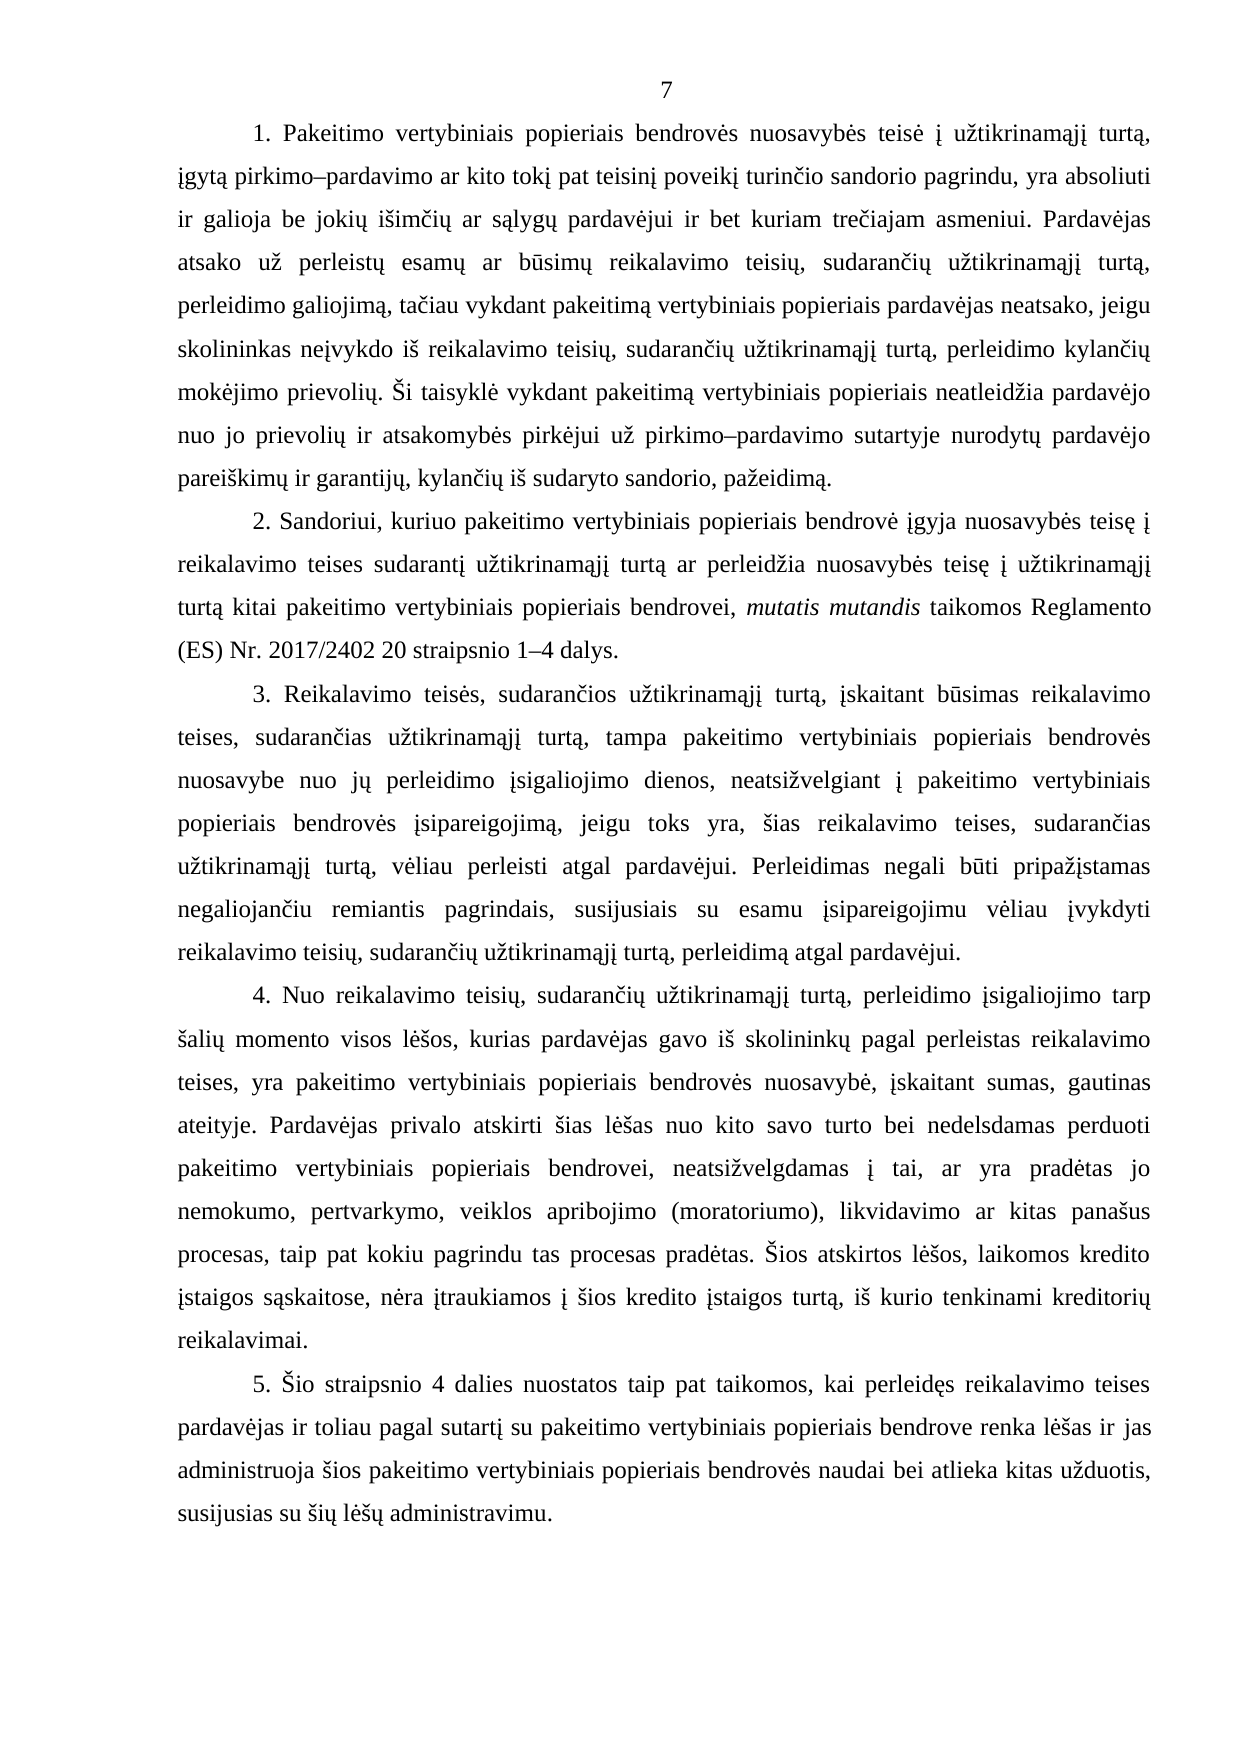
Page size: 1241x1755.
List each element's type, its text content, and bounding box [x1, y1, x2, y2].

text 4. Nuo reikalavimo teisių, sudarančių užtikrinamąjį turtą, perleidimo įsigaliojimo tarp šalių momento visos lėšos, kurias pardavėjas gavo iš skolininkų pagal perleistas reikalavimo teises, yra pakeitimo vertybiniais popieriais bendrovės nuosavybė, įskaitant sumas, gautinas ateityje. Pardavėjas privalo atskirti šias lėšas nuo kito savo turto bei nedelsdamas perduoti pakeitimo vertybiniais popieriais bendrovei, neatsižvelgdamas į tai, ar yra pradėtas jo nemokumo, pertvarkymo, veiklos apribojimo (moratoriumo), likvidavimo ar kitas panašus procesas, taip pat kokiu pagrindu tas procesas pradėtas. Šios atskirtos lėšos, laikomos kredito įstaigos sąskaitose, nėra įtraukiamos į šios kredito įstaigos turtą, iš kurio tenkinami kreditorių reikalavimai. [177, 981, 1152, 1354]
text 3. Reikalavimo teisės, sudarančios užtikrinamąjį turtą, įskaitant būsimas reikalavimo teises, sudarančias užtikrinamąjį turtą, tampa pakeitimo vertybiniais popieriais bendrovės nuosavybe nuo jų perleidimo įsigaliojimo dienos, neatsižvelgiant į pakeitimo vertybiniais popieriais bendrovės įsipareigojimą, jeigu toks yra, šias reikalavimo teises, sudarančias užtikrinamąjį turtą, vėliau perleisti atgal pardavėjui. Perleidimas negali būti pripažįstamas negaliojančiu remiantis pagrindais, susijusiais su esamu įsipareigojimu vėliau įvykdyti reikalavimo teisių, sudarančių užtikrinamąjį turtą, perleidimą atgal pardavėjui. [177, 679, 1152, 966]
text 2. Sandoriui, kuriuo pakeitimo vertybiniais popieriais bendrovė įgyja nuosavybės teisę į reikalavimo teises sudarantį užtikrinamąjį turtą ar perleidžia nuosavybės teisę į užtikrinamąjį turtą kitai pakeitimo vertybiniais popieriais bendrovei, mutatis mutandis taikomos Reglamento (ES) Nr. 2017/2402 20 straipsnio 1–4 dalys. [177, 506, 1152, 664]
text 5. Šio straipsnio 4 dalies nuostatos taip pat taikomos, kai perleidęs reikalavimo teises pardavėjas ir toliau pagal sutartį su pakeitimo vertybiniais popieriais bendrove renka lėšas ir jas administruoja šios pakeitimo vertybiniais popieriais bendrovės naudai bei atlieka kitas užduotis, susijusias su šių lėšų administravimu. [177, 1369, 1152, 1527]
text 1. Pakeitimo vertybiniais popieriais bendrovės nuosavybės teisė į užtikrinamąjį turtą, įgytą pirkimo–pardavimo ar kito tokį pat teisinį poveikį turinčio sandorio pagrindu, yra absoliuti ir galioja be jokių išimčių ar sąlygų pardavėjui ir bet kuriam trečiajam asmeniui. Pardavėjas atsako už perleistų esamų ar būsimų reikalavimo teisių, sudarančių užtikrinamąjį turtą, perleidimo galiojimą, tačiau vykdant pakeitimą vertybiniais popieriais pardavėjas neatsako, jeigu skolininkas neįvykdo iš reikalavimo teisių, sudarančių užtikrinamąjį turtą, perleidimo kylančių mokėjimo prievolių. Ši taisyklė vykdant pakeitimą vertybiniais popieriais neatleidžia pardavėjo nuo jo prievolių ir atsakomybės pirkėjui už pirkimo–pardavimo sutartyje nurodytų pardavėjo pareiškimų ir garantijų, kylančių iš sudaryto sandorio, pažeidimą. [177, 118, 1152, 492]
